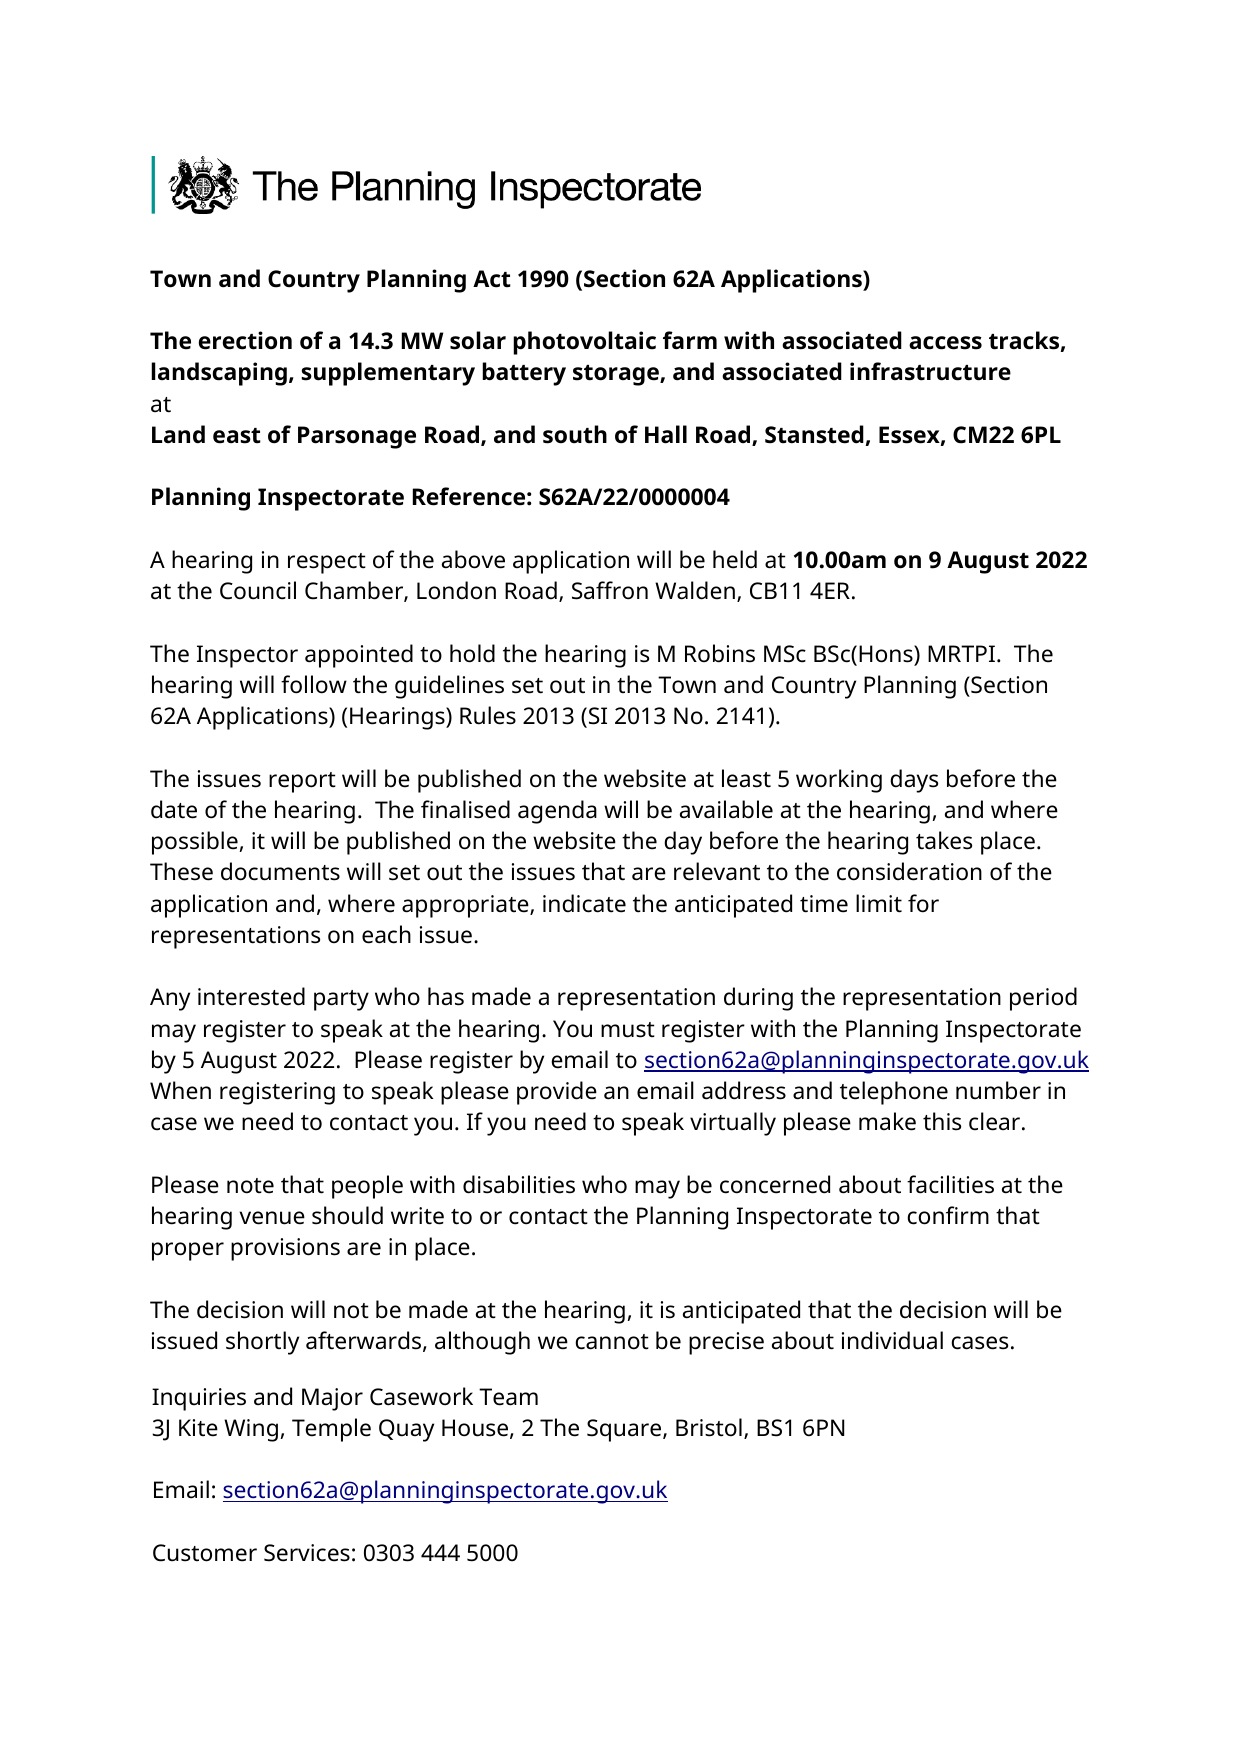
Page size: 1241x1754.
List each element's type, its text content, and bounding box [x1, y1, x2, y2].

text A hearing in respect of the above application will be held at 10.00am on 9 August 2022 at the Council Chamber, London Road, Saffron Walden, CB11 4ER. [150, 544, 1090, 606]
text The Inspector appointed to hold the hearing is M Robins MSc BSc(Hons) MRTPI. The hearing will follow the guidelines set out in the Town and Country Planning (Section 62A Applications) (Hearings) Rules 2013 (SI 2013 No. 2141). [150, 637, 1090, 731]
text Please note that people with disabilities who may be concerned about facilities at the hearing venue should write to or contact the Planning Inspectorate to confirm that proper provisions are in place. [150, 1169, 1090, 1262]
text The decision will not be made at the hearing, it is anticipated that the decision will be issued shortly afterwards, although we cannot be precise about individual cases. [150, 1294, 1090, 1356]
table_cell [150, 220, 1231, 262]
table_header Inquiries and Major Casework Team 3J Kite Wing, Temple Quay House, 2 The Square, Bristol, BS1 6PN Email: section62a@planninginspectorate.gov.uk Customer Services: 0303 444 5000 [150, 1379, 1231, 1569]
text Town and Country Planning Act 1990 (Section 62A Applications) [150, 262, 1090, 294]
text The erection of a 14.3 MW solar photovoltaic farm with associated access tracks, landscaping, supplementary battery storage, and associated infrastructure [150, 325, 1090, 387]
text Any interested party who has made a representation during the representation period may register to speak at the hearing. You must register with the Planning Inspectorate by 5 August 2022. Please register by email to section62a@planninginspectorate.gov.uk When registering to speak please provide an email address and telephone number in case we need to contact you. If you need to speak virtually please make this clear. [150, 981, 1090, 1137]
text Land east of Parsonage Road, and south of Hall Road, Stansted, Essex, CM22 6PL [150, 419, 1090, 450]
table_header [150, 150, 1231, 220]
text at [150, 387, 1090, 419]
text Planning Inspectorate Reference: S62A/22/0000004 [150, 481, 1090, 512]
text The issues report will be published on the website at least 5 working days before the date of the hearing. The finalised agenda will be available at the hearing, and where possible, it will be published on the website the day before the hearing takes place. These documents will set out the issues that are relevant to the consideration of the application and, where appropriate, indicate the anticipated time limit for representations on each issue. [150, 762, 1090, 950]
